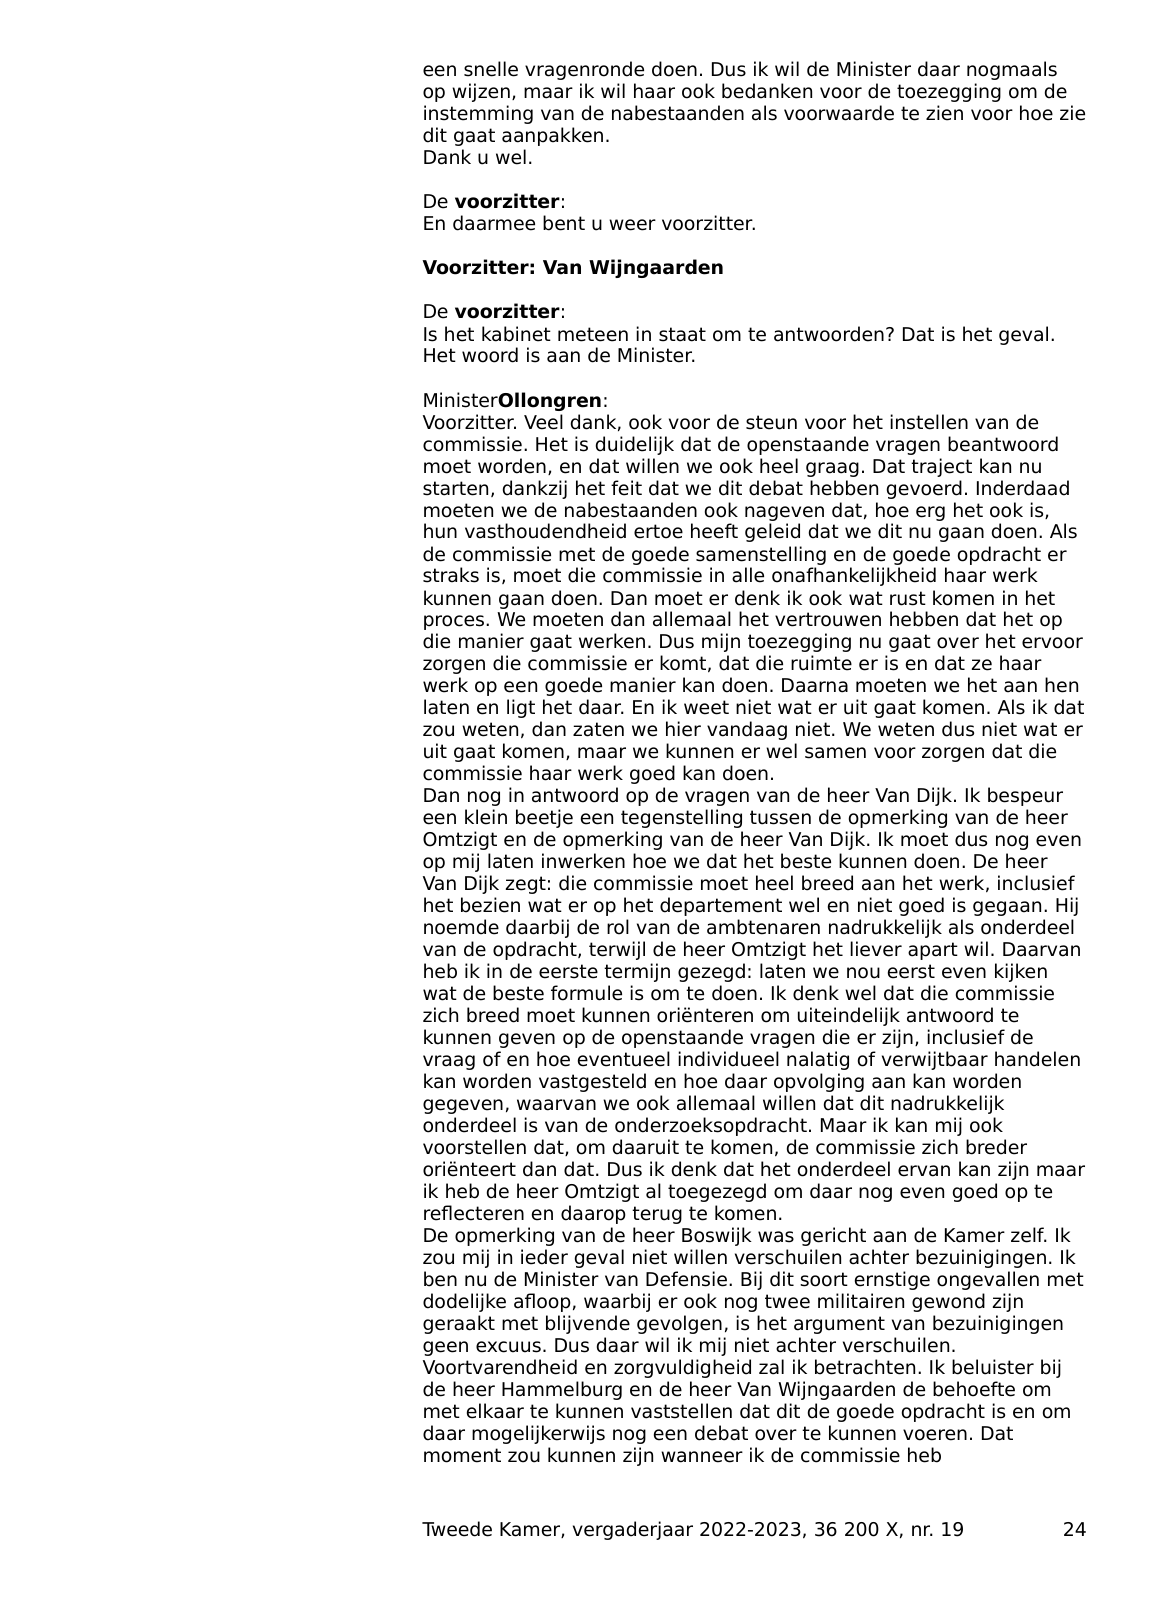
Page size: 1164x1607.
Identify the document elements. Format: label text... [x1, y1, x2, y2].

text Dan nog in antwoord op de vragen van de heer Van Dijk. Ik bespeur een klein beetje een tegenstelling tussen de opmerking van de heer Omtzigt en de opmerking van de heer Van Dijk. Ik moet dus nog even op mij laten inwerken hoe we dat het beste kunnen doen. De heer Van Dijk zegt: die commissie moet heel breed aan het werk, inclusief het bezien wat er op het departement wel en niet goed is gegaan. Hij noemde daarbij de rol van de ambtenaren nadrukkelijk als onderdeel van de opdracht, terwijl de heer Omtzigt het liever apart wil. Daarvan heb ik in de eerste termijn gezegd: laten we nou eerst even kijken wat de beste formule is om te doen. Ik denk wel dat die commissie zich breed moet kunnen oriënteren om uiteindelijk antwoord te kunnen geven op de openstaande vragen die er zijn, inclusief de vraag of en hoe eventueel individueel nalatig of verwijtbaar handelen kan worden vastgesteld en hoe daar opvolging aan kan worden gegeven, waarvan we ook allemaal willen dat dit nadrukkelijk onderdeel is van de onderzoeksopdracht. Maar ik kan mij ook voorstellen dat, om daaruit te komen, de commissie zich breder oriënteert dan dat. Dus ik denk dat het onderdeel ervan kan zijn maar ik heb de heer Omtzigt al toegezegd om daar nog even goed op te reflecteren en daarop terug te komen. [422, 785, 1087, 1225]
text De voorzitter: [422, 301, 1087, 323]
text De opmerking van de heer Boswijk was gericht aan de Kamer zelf. Ik zou mij in ieder geval niet willen verschuilen achter bezuinigingen. Ik ben nu de Minister van Defensie. Bij dit soort ernstige ongevallen met dodelijke afloop, waarbij er ook nog twee militairen gewond zijn geraakt met blijvende gevolgen, is het argument van bezuinigingen geen excuus. Dus daar wil ik mij niet achter verschuilen. [422, 1225, 1087, 1357]
text een snelle vragenronde doen. Dus ik wil de Minister daar nogmaals op wijzen, maar ik wil haar ook bedanken voor de toezegging om de instemming van de nabestaanden als voorwaarde te zien voor hoe zie dit gaat aanpakken. [422, 59, 1087, 147]
text MinisterOllongren: [422, 389, 1087, 412]
subtitle Voorzitter: Van Wijngaarden [422, 257, 1087, 279]
text Voortvarendheid en zorgvuldigheid zal ik betrachten. Ik beluister bij de heer Hammelburg en de heer Van Wijngaarden de behoefte om met elkaar te kunnen vaststellen dat dit de goede opdracht is en om daar mogelijkerwijs nog een debat over te kunnen voeren. Dat moment zou kunnen zijn wanneer ik de commissie heb [422, 1357, 1087, 1467]
text Voorzitter. Veel dank, ook voor de steun voor het instellen van de commissie. Het is duidelijk dat de openstaande vragen beantwoord moet worden, en dat willen we ook heel graag. Dat traject kan nu starten, dankzij het feit dat we dit debat hebben gevoerd. Inderdaad moeten we de nabestaanden ook nageven dat, hoe erg het ook is, hun vasthoudendheid ertoe heeft geleid dat we dit nu gaan doen. Als de commissie met de goede samenstelling en de goede opdracht er straks is, moet die commissie in alle onafhankelijkheid haar werk kunnen gaan doen. Dan moet er denk ik ook wat rust komen in het proces. We moeten dan allemaal het vertrouwen hebben dat het op die manier gaat werken. Dus mijn toezegging nu gaat over het ervoor zorgen die commissie er komt, dat die ruimte er is en dat ze haar werk op een goede manier kan doen. Daarna moeten we het aan hen laten en ligt het daar. En ik weet niet wat er uit gaat komen. Als ik dat zou weten, dan zaten we hier vandaag niet. We weten dus niet wat er uit gaat komen, maar we kunnen er wel samen voor zorgen dat die commissie haar werk goed kan doen. [422, 412, 1087, 785]
text Dank u wel. [422, 147, 1087, 169]
text Is het kabinet meteen in staat om te antwoorden? Dat is het geval. Het woord is aan de Minister. [422, 323, 1087, 367]
text De voorzitter: [422, 191, 1087, 213]
text En daarmee bent u weer voorzitter. [422, 213, 1087, 235]
